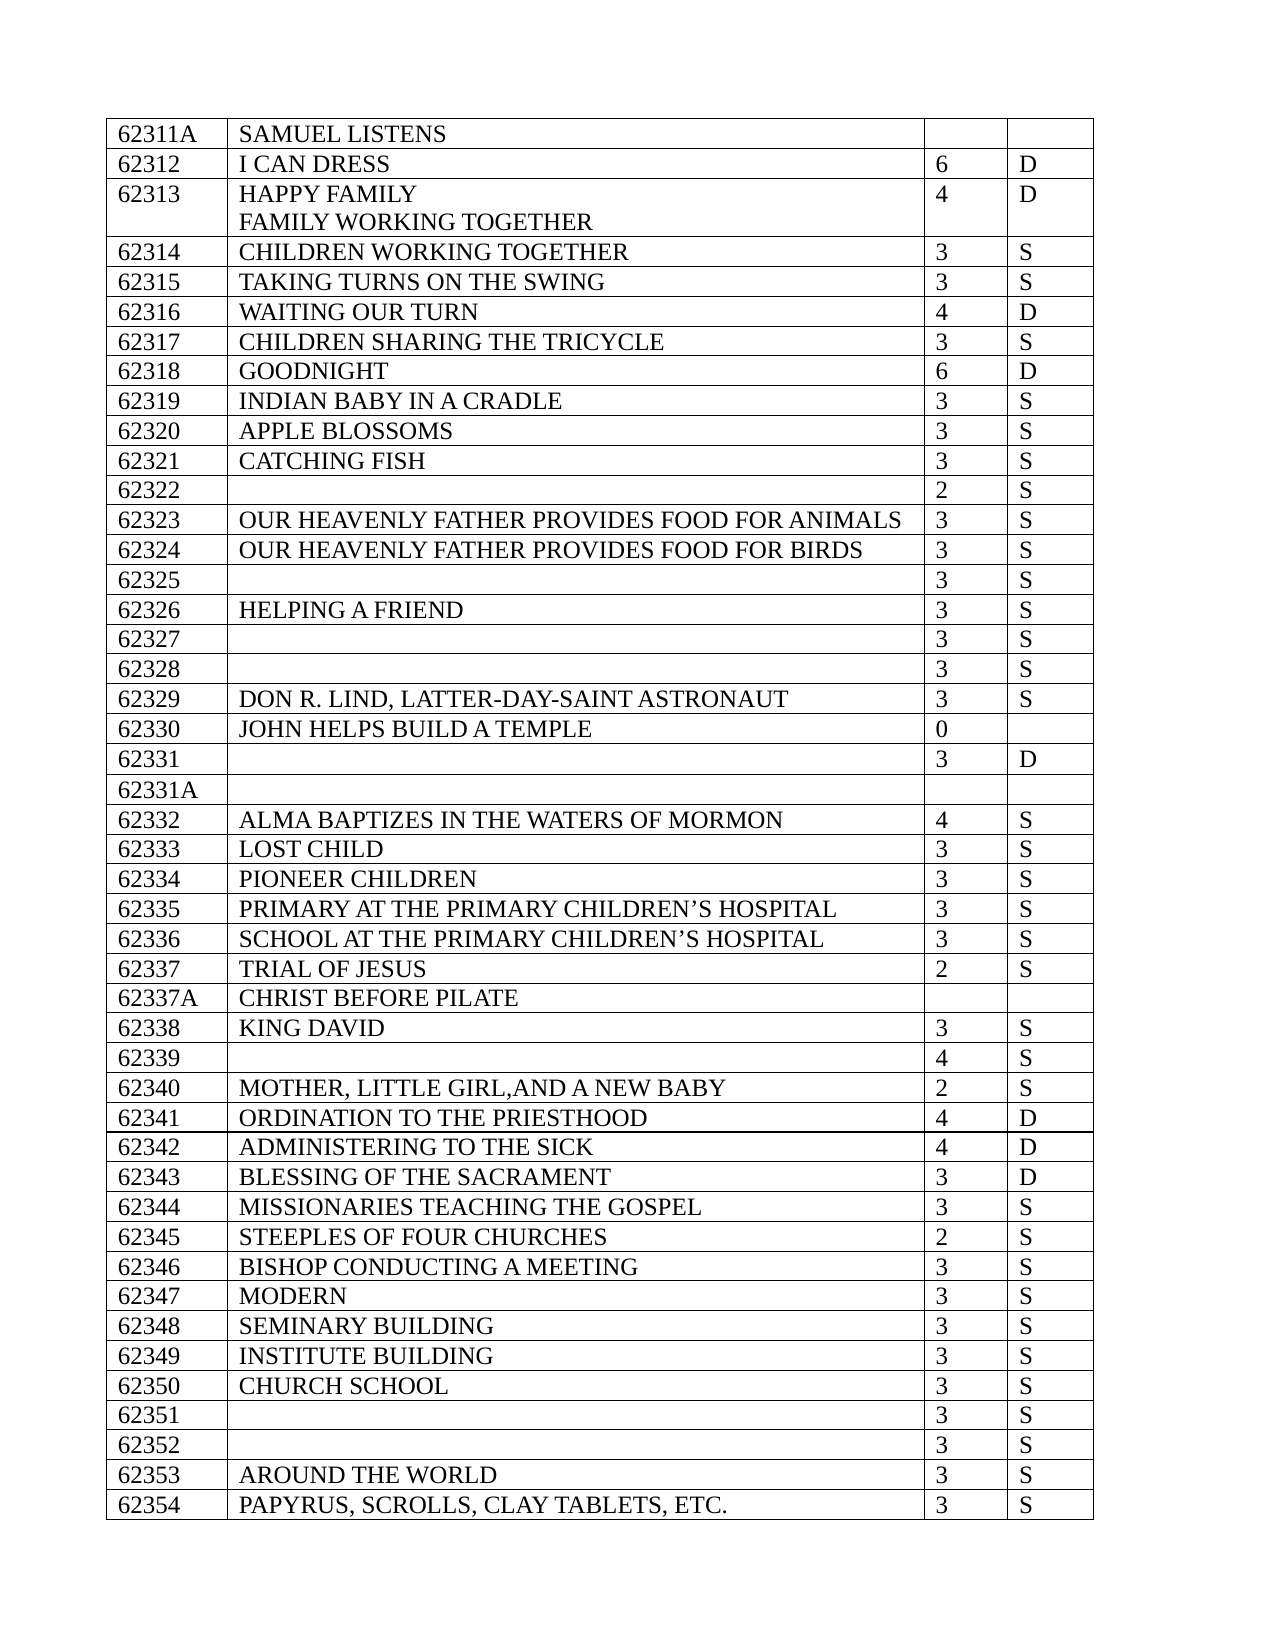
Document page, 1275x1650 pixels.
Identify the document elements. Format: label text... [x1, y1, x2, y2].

table_cell 62317 [107, 327, 227, 355]
table_cell S [1008, 835, 1093, 863]
table_cell INSTITUTE BUILDING [228, 1341, 924, 1370]
table_cell 6 [925, 356, 1007, 385]
table_cell CHILDREN SHARING THE TRICYCLE [228, 327, 924, 355]
table_cell CHRIST BEFORE PILATE [228, 984, 924, 1012]
table_cell S [1008, 535, 1093, 564]
table_cell [228, 744, 924, 774]
table_cell [925, 119, 1007, 148]
table_cell D [1008, 744, 1093, 774]
table_cell 62322 [107, 476, 227, 504]
table_cell 3 [925, 744, 1007, 774]
table_cell S [1008, 565, 1093, 594]
table_cell 62311A [107, 119, 227, 148]
table_cell 62337 [107, 954, 227, 982]
table_cell S [1008, 625, 1093, 653]
table_cell 62331A [107, 775, 227, 804]
table_cell [925, 984, 1007, 1012]
table_cell 62343 [107, 1162, 227, 1191]
table_cell 62330 [107, 714, 227, 743]
table_cell 62321 [107, 446, 227, 474]
table_cell S [1008, 894, 1093, 923]
table_cell 3 [925, 1490, 1007, 1519]
table_cell 62312 [107, 149, 227, 178]
table_cell 62327 [107, 625, 227, 653]
table_cell 3 [925, 1013, 1007, 1042]
table_cell S [1008, 386, 1093, 415]
table_cell TRIAL OF JESUS [228, 954, 924, 982]
table_cell S [1008, 267, 1093, 296]
table_cell S [1008, 1252, 1093, 1280]
table_cell D [1008, 297, 1093, 326]
table_cell S [1008, 237, 1093, 266]
table_cell 2 [925, 1073, 1007, 1102]
table_cell INDIAN BABY IN A CRADLE [228, 386, 924, 415]
table_cell 62313 [107, 179, 227, 236]
table_cell [228, 1043, 924, 1072]
table_cell KING DAVID [228, 1013, 924, 1042]
table_cell 62339 [107, 1043, 227, 1072]
table_cell 2 [925, 954, 1007, 982]
table_cell 4 [925, 1133, 1007, 1161]
table_cell D [1008, 1103, 1093, 1131]
table_cell 4 [925, 805, 1007, 833]
table_cell [228, 476, 924, 504]
table_cell S [1008, 1013, 1093, 1042]
table_cell BISHOP CONDUCTING A MEETING [228, 1252, 924, 1280]
table_cell D [1008, 149, 1093, 178]
table_cell CHILDREN WORKING TOGETHER [228, 237, 924, 266]
table_cell 62346 [107, 1252, 227, 1280]
table_cell 3 [925, 654, 1007, 683]
table_cell 3 [925, 565, 1007, 594]
table_cell S [1008, 654, 1093, 683]
table_cell S [1008, 1341, 1093, 1370]
table_cell PIONEER CHILDREN [228, 864, 924, 893]
table_cell MISSIONARIES TEACHING THE GOSPEL [228, 1192, 924, 1221]
table_cell 3 [925, 924, 1007, 953]
table_cell [228, 565, 924, 594]
table_cell S [1008, 505, 1093, 534]
table_cell D [1008, 356, 1093, 385]
table_cell D [1008, 1162, 1093, 1191]
table_cell SEMINARY BUILDING [228, 1311, 924, 1340]
table_cell 62352 [107, 1430, 227, 1459]
table_cell S [1008, 1192, 1093, 1221]
table_cell S [1008, 1490, 1093, 1519]
table_cell 6 [925, 149, 1007, 178]
table_cell [1008, 714, 1093, 743]
table_cell 62328 [107, 654, 227, 683]
table_cell 62333 [107, 835, 227, 863]
table_cell 62319 [107, 386, 227, 415]
table_cell 62353 [107, 1460, 227, 1489]
table_cell 62348 [107, 1311, 227, 1340]
table_cell 62323 [107, 505, 227, 534]
table_cell 62325 [107, 565, 227, 594]
table_cell 3 [925, 446, 1007, 474]
table_cell JOHN HELPS BUILD A TEMPLE [228, 714, 924, 743]
table_cell 62316 [107, 297, 227, 326]
table_cell 3 [925, 1430, 1007, 1459]
table_cell TAKING TURNS ON THE SWING [228, 267, 924, 296]
table_cell 62335 [107, 894, 227, 923]
table_cell [1008, 775, 1093, 804]
table_cell S [1008, 805, 1093, 833]
table_cell [925, 775, 1007, 804]
table_cell 62326 [107, 595, 227, 623]
table_cell S [1008, 327, 1093, 355]
table_cell 62320 [107, 416, 227, 445]
table_cell 3 [925, 1371, 1007, 1399]
table_cell 3 [925, 1192, 1007, 1221]
table_cell 3 [925, 894, 1007, 923]
table_cell 3 [925, 684, 1007, 713]
table_cell LOST CHILD [228, 835, 924, 863]
table_cell OUR HEAVENLY FATHER PROVIDES FOOD FOR ANIMALS [228, 505, 924, 534]
table_cell 62318 [107, 356, 227, 385]
table_cell 62354 [107, 1490, 227, 1519]
table_cell 3 [925, 386, 1007, 415]
table_cell 3 [925, 1460, 1007, 1489]
table_cell S [1008, 416, 1093, 445]
table_cell 62329 [107, 684, 227, 713]
table_cell [228, 775, 924, 804]
table_cell 3 [925, 595, 1007, 623]
table_cell 4 [925, 1043, 1007, 1072]
table_cell S [1008, 1401, 1093, 1429]
table_cell [228, 654, 924, 683]
table_cell 62331 [107, 744, 227, 774]
table_cell 62349 [107, 1341, 227, 1370]
table_cell S [1008, 1311, 1093, 1340]
table_cell SCHOOL AT THE PRIMARY CHILDREN’S HOSPITAL [228, 924, 924, 953]
table_cell S [1008, 1371, 1093, 1399]
table_cell CHURCH SCHOOL [228, 1371, 924, 1399]
table_cell S [1008, 1460, 1093, 1489]
table_cell S [1008, 1281, 1093, 1310]
table_cell [228, 1401, 924, 1429]
table_cell 3 [925, 625, 1007, 653]
table_cell MODERN [228, 1281, 924, 1310]
table_cell 3 [925, 327, 1007, 355]
table_cell 62347 [107, 1281, 227, 1310]
table_cell WAITING OUR TURN [228, 297, 924, 326]
table_cell 62350 [107, 1371, 227, 1399]
table_cell S [1008, 595, 1093, 623]
table_cell SAMUEL LISTENS [228, 119, 924, 148]
table_cell 62324 [107, 535, 227, 564]
table_cell ORDINATION TO THE PRIESTHOOD [228, 1103, 924, 1131]
table_cell HAPPY FAMILY FAMILY WORKING TOGETHER [228, 179, 924, 236]
table_cell 62344 [107, 1192, 227, 1221]
table_cell S [1008, 924, 1093, 953]
table_cell D [1008, 179, 1093, 236]
table_cell 3 [925, 267, 1007, 296]
table_cell 4 [925, 1103, 1007, 1131]
table_cell MOTHER, LITTLE GIRL,AND A NEW BABY [228, 1073, 924, 1102]
table_cell 62334 [107, 864, 227, 893]
table_cell [1008, 984, 1093, 1012]
table_cell STEEPLES OF FOUR CHURCHES [228, 1222, 924, 1251]
table_cell S [1008, 476, 1093, 504]
table_cell 3 [925, 237, 1007, 266]
table_cell S [1008, 1043, 1093, 1072]
table_cell 3 [925, 1401, 1007, 1429]
table_cell 3 [925, 535, 1007, 564]
table_cell 62314 [107, 237, 227, 266]
table_cell 0 [925, 714, 1007, 743]
table_cell 3 [925, 1281, 1007, 1310]
table_cell 3 [925, 1252, 1007, 1280]
table_cell PRIMARY AT THE PRIMARY CHILDREN’S HOSPITAL [228, 894, 924, 923]
table_cell 62345 [107, 1222, 227, 1251]
table_cell [228, 625, 924, 653]
table_cell 2 [925, 1222, 1007, 1251]
table_cell 62337A [107, 984, 227, 1012]
table_cell 3 [925, 835, 1007, 863]
table_cell 4 [925, 179, 1007, 236]
table_cell APPLE BLOSSOMS [228, 416, 924, 445]
table_cell S [1008, 1073, 1093, 1102]
table_cell I CAN DRESS [228, 149, 924, 178]
table_cell 3 [925, 1341, 1007, 1370]
table_cell 3 [925, 416, 1007, 445]
table_cell DON R. LIND, LATTER-DAY-SAINT ASTRONAUT [228, 684, 924, 713]
table_cell 62315 [107, 267, 227, 296]
table_cell 3 [925, 864, 1007, 893]
table_cell 62340 [107, 1073, 227, 1102]
table_cell 3 [925, 1311, 1007, 1340]
table_cell S [1008, 684, 1093, 713]
table_cell GOODNIGHT [228, 356, 924, 385]
table_cell HELPING A FRIEND [228, 595, 924, 623]
table_cell 2 [925, 476, 1007, 504]
table_cell 3 [925, 1162, 1007, 1191]
table_cell 62336 [107, 924, 227, 953]
table_cell 62341 [107, 1103, 227, 1131]
table_cell S [1008, 1430, 1093, 1459]
table_cell S [1008, 864, 1093, 893]
table_cell 62332 [107, 805, 227, 833]
table_cell 62351 [107, 1401, 227, 1429]
table_cell AROUND THE WORLD [228, 1460, 924, 1489]
table_cell 4 [925, 297, 1007, 326]
table_cell 62342 [107, 1133, 227, 1161]
table_cell ADMINISTERING TO THE SICK [228, 1133, 924, 1161]
table_cell ALMA BAPTIZES IN THE WATERS OF MORMON [228, 805, 924, 833]
table_cell 3 [925, 505, 1007, 534]
table_cell D [1008, 1133, 1093, 1161]
table_cell BLESSING OF THE SACRAMENT [228, 1162, 924, 1191]
table_cell OUR HEAVENLY FATHER PROVIDES FOOD FOR BIRDS [228, 535, 924, 564]
table_cell CATCHING FISH [228, 446, 924, 474]
table_cell S [1008, 446, 1093, 474]
table_cell S [1008, 954, 1093, 982]
table_cell [1008, 119, 1093, 148]
table_cell PAPYRUS, SCROLLS, CLAY TABLETS, ETC. [228, 1490, 924, 1519]
table_cell [228, 1430, 924, 1459]
table_cell 62338 [107, 1013, 227, 1042]
table_cell S [1008, 1222, 1093, 1251]
